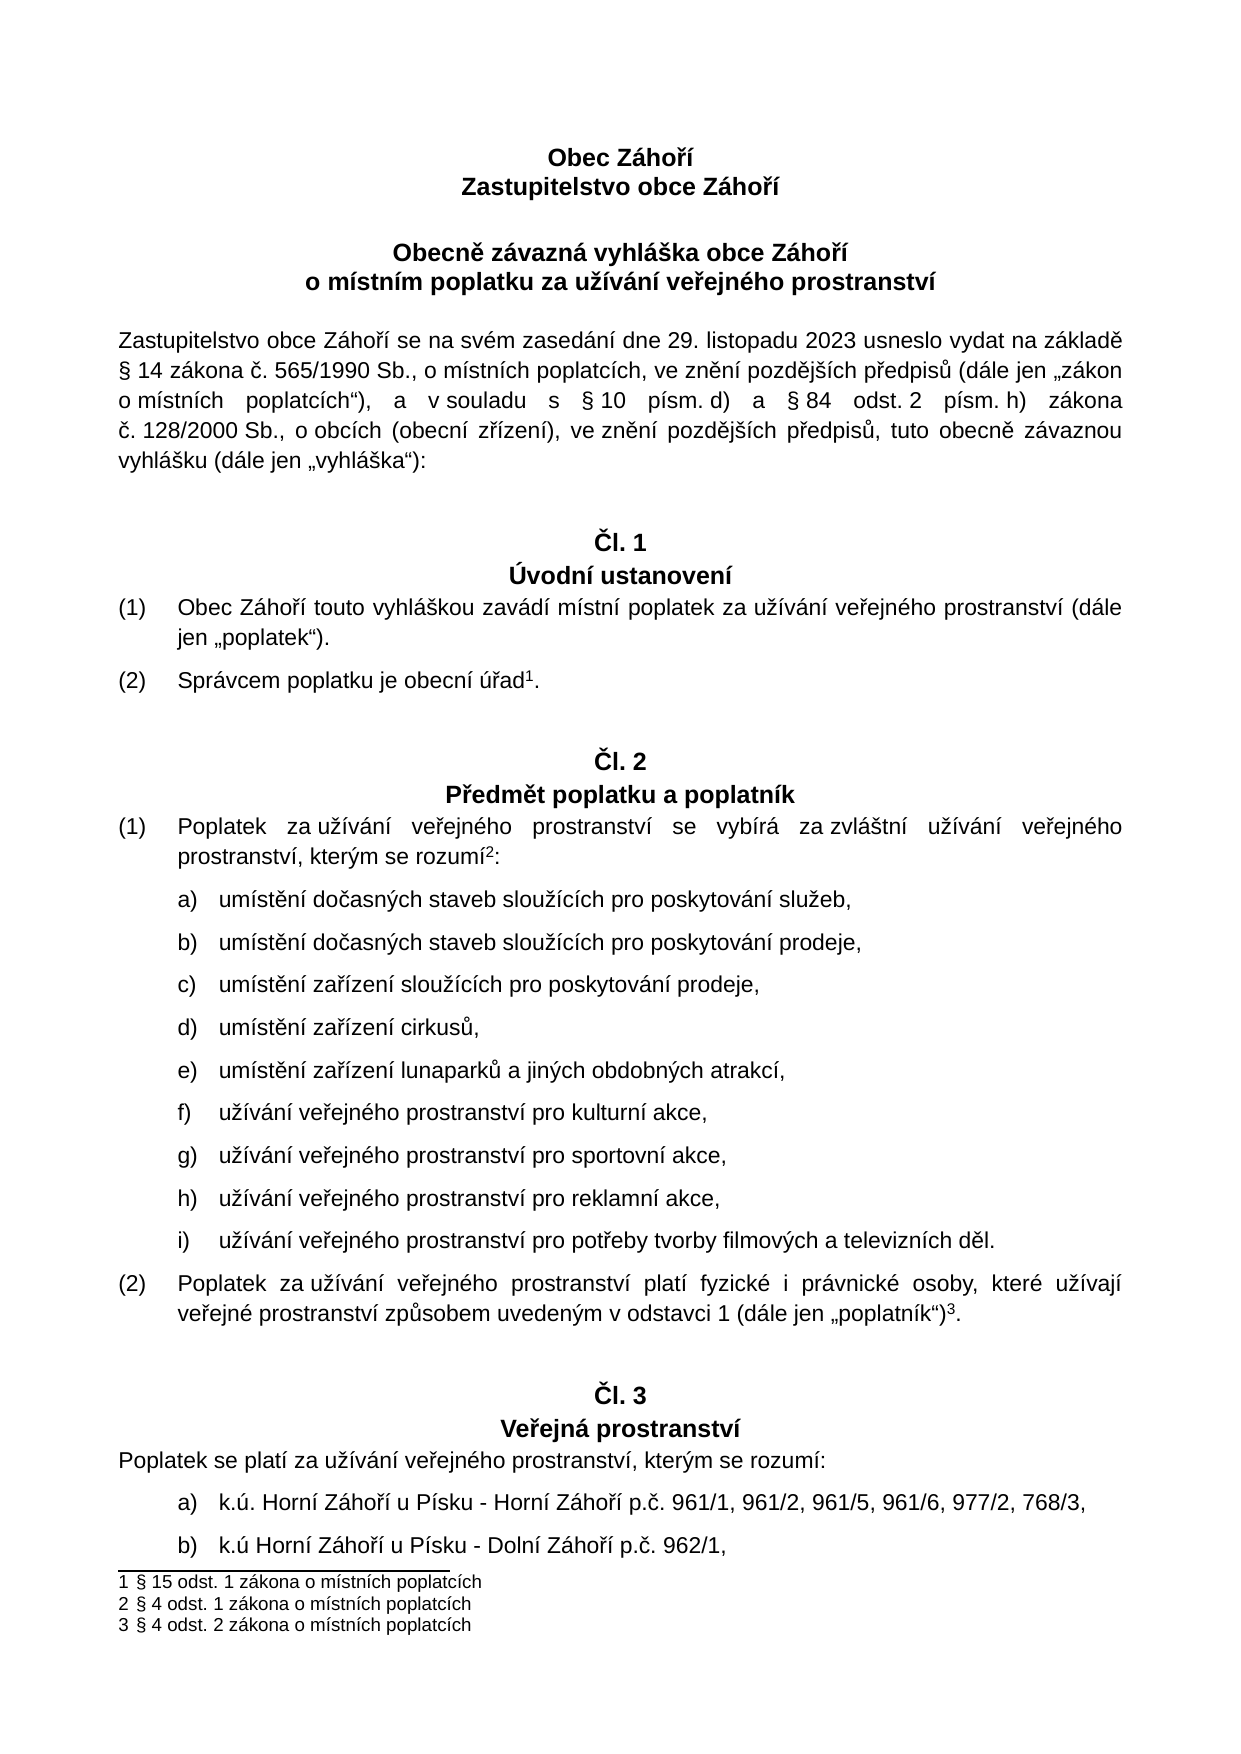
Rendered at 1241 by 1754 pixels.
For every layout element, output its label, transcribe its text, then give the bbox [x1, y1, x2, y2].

list Poplatek za užívání veřejného prostranství platí fyzické i právnické osoby, které užívají veřejné prostranství způsobem uvedeným v odstavci 1 (dále jen „poplatník“). [118, 1270, 1122, 1327]
list k.ú Horní Záhoří u Písku - Dolní Záhoří p.č. 962/1, [177, 1532, 1122, 1558]
list k.ú. Horní Záhoří u Písku - Horní Záhoří p.č. 961/1, 961/2, 961/5, 961/6, 977/2, 768/3, [177, 1489, 1122, 1516]
list Poplatek za užívání veřejného prostranství se vybírá za zvláštní užívání veřejného prostranství, kterým se rozumí: [118, 813, 1122, 869]
list § 4 odst. 1 zákona o místních poplatcích [118, 1592, 1122, 1614]
list umístění zařízení lunaparků a jiných obdobných atrakcí, [177, 1057, 1122, 1083]
list užívání veřejného prostranství pro sportovní akce, [177, 1142, 1122, 1168]
list užívání veřejného prostranství pro reklamní akce, [177, 1185, 1122, 1211]
list Obec Záhoří touto vyhláškou zavádí místní poplatek za užívání veřejného prostranství (dále jen „poplatek“). [118, 594, 1122, 650]
list § 15 odst. 1 zákona o místních poplatcích [118, 1571, 1122, 1592]
list užívání veřejného prostranství pro potřeby tvorby filmových a televizních děl. [177, 1227, 1122, 1254]
text Zastupitelstvo obce Záhoří se na svém zasedání dne 29. listopadu 2023 usneslo vydat na základě § 14 zákona č. 565/1990 Sb., o místních poplatcích, ve znění pozdějších předpisů (dále jen „zákon o místních poplatcích“), a v souladu s § 10 písm. d) a § 84 odst. 2 písm. h) zákona č. 128/2000 Sb., o obcích (obecní zřízení), ve znění pozdějších předpisů, tuto obecně závaznou vyhlášku (dále jen „vyhláška“): [118, 327, 1122, 474]
subtitle Čl. 3 Veřejná prostranství [118, 1381, 1122, 1442]
list umístění zařízení sloužících pro poskytování prodeje, [177, 971, 1122, 998]
subtitle Obecně závazná vyhláška obce Záhoří o místním poplatku za užívání veřejného prostranství [118, 238, 1122, 295]
subtitle Čl. 2 Předmět poplatku a poplatník [118, 747, 1122, 809]
list umístění dočasných staveb sloužících pro poskytování prodeje, [177, 928, 1122, 955]
subtitle Čl. 1 Úvodní ustanovení [118, 528, 1122, 589]
title Obec Záhoří Zastupitelstvo obce Záhoří [118, 143, 1122, 201]
list užívání veřejného prostranství pro kulturní akce, [177, 1099, 1122, 1126]
list Správcem poplatku je obecní úřad. [118, 667, 1122, 693]
list umístění zařízení cirkusů, [177, 1014, 1122, 1040]
list § 4 odst. 2 zákona o místních poplatcích [118, 1614, 1122, 1635]
text Poplatek se platí za užívání veřejného prostranství, kterým se rozumí: [118, 1447, 1122, 1473]
list umístění dočasných staveb sloužících pro poskytování služeb, [177, 886, 1122, 912]
